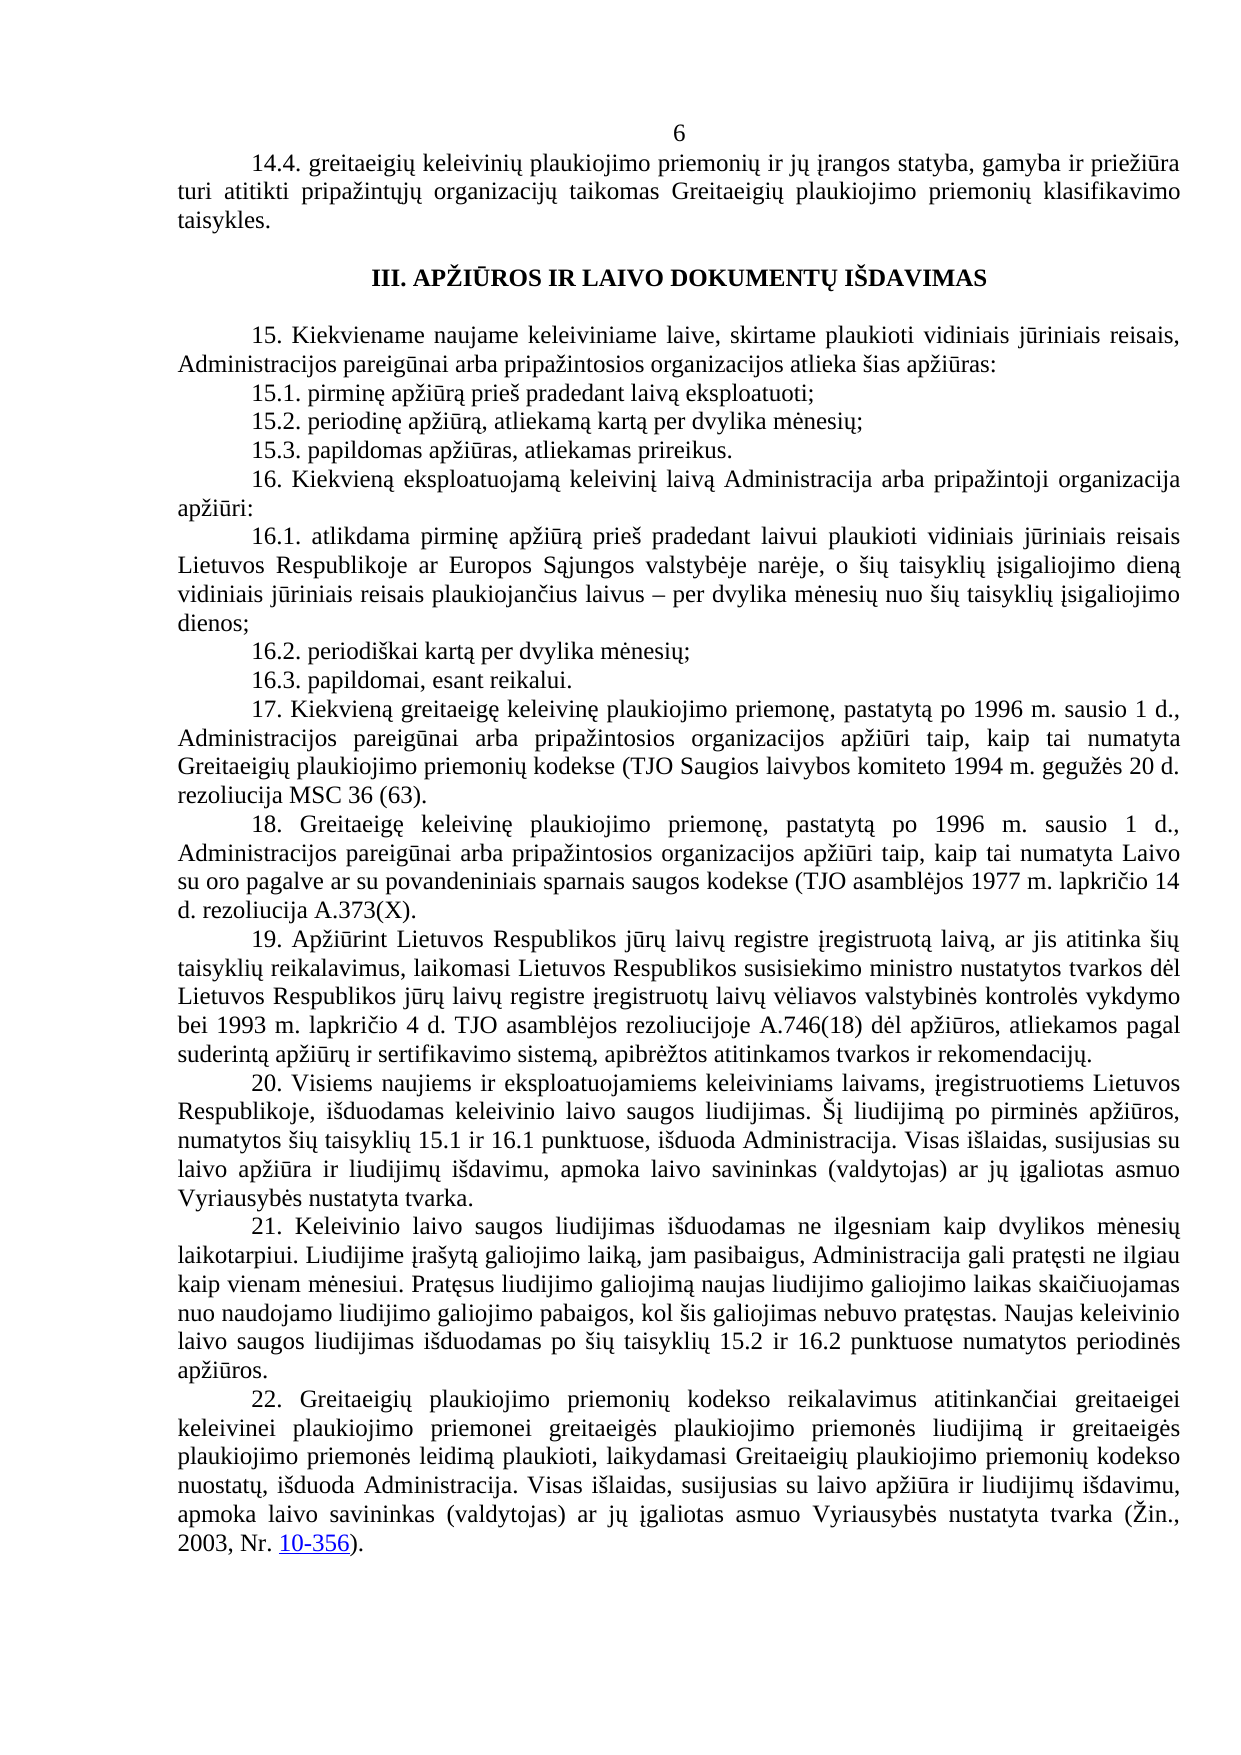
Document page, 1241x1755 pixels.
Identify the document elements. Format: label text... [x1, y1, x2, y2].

text 16. Kiekvieną eksploatuojamą keleivinį laivą Administracija arba pripažintoji organizacija apžiūri: [177, 464, 1181, 521]
text 15. Kiekviename naujame keleiviniame laive, skirtame plaukioti vidiniais jūriniais reisais, Administracijos pareigūnai arba pripažintosios organizacijos atlieka šias apžiūras: [177, 320, 1181, 378]
text 15.3. papildomas apžiūras, atliekamas prireikus. [177, 435, 1181, 464]
text 16.1. atlikdama pirminę apžiūrą prieš pradedant laivui plaukioti vidiniais jūriniais reisais Lietuvos Respublikoje ar Europos Sąjungos valstybėje narėje, o šių taisyklių įsigaliojimo dieną vidiniais jūriniais reisais plaukiojančius laivus – per dvylika mėnesių nuo šių taisyklių įsigaliojimo dienos; [177, 521, 1181, 636]
text 16.2. periodiškai kartą per dvylika mėnesių; [177, 636, 1181, 665]
text III. APŽIŪROS IR LAIVO DOKUMENTŲ IŠDAVIMAS [177, 263, 1181, 291]
text 18. Greitaeigę keleivinę plaukiojimo priemonę, pastatytą po 1996 m. sausio 1 d., Administracijos pareigūnai arba pripažintosios organizacijos apžiūri taip, kaip tai numatyta Laivo su oro pagalve ar su povandeniniais sparnais saugos kodekse (TJO asamblėjos 1977 m. lapkričio 14 d. rezoliucija A.373(X). [177, 809, 1181, 924]
text 21. Keleivinio laivo saugos liudijimas išduodamas ne ilgesniam kaip dvylikos mėnesių laikotarpiui. Liudijime įrašytą galiojimo laiką, jam pasibaigus, Administracija gali pratęsti ne ilgiau kaip vienam mėnesiui. Pratęsus liudijimo galiojimą naujas liudijimo galiojimo laikas skaičiuojamas nuo naudojamo liudijimo galiojimo pabaigos, kol šis galiojimas nebuvo pratęstas. Naujas keleivinio laivo saugos liudijimas išduodamas po šių taisyklių 15.2 ir 16.2 punktuose numatytos periodinės apžiūros. [177, 1211, 1181, 1384]
text 15.1. pirminę apžiūrą prieš pradedant laivą eksploatuoti; [177, 378, 1181, 406]
text 14.4. greitaeigių keleivinių plaukiojimo priemonių ir jų įrangos statyba, gamyba ir priežiūra turi atitikti pripažintųjų organizacijų taikomas Greitaeigių plaukiojimo priemonių klasifikavimo taisykles. [177, 148, 1181, 234]
text 19. Apžiūrint Lietuvos Respublikos jūrų laivų registre įregistruotą laivą, ar jis atitinka šių taisyklių reikalavimus, laikomasi Lietuvos Respublikos susisiekimo ministro nustatytos tvarkos dėl Lietuvos Respublikos jūrų laivų registre įregistruotų laivų vėliavos valstybinės kontrolės vykdymo bei 1993 m. lapkričio 4 d. TJO asamblėjos rezoliucijoje A.746(18) dėl apžiūros, atliekamos pagal suderintą apžiūrų ir sertifikavimo sistemą, apibrėžtos atitinkamos tvarkos ir rekomendacijų. [177, 924, 1181, 1068]
text 16.3. papildomai, esant reikalui. [177, 665, 1181, 694]
text 20. Visiems naujiems ir eksploatuojamiems keleiviniams laivams, įregistruotiems Lietuvos Respublikoje, išduodamas keleivinio laivo saugos liudijimas. Šį liudijimą po pirminės apžiūros, numatytos šių taisyklių 15.1 ir 16.1 punktuose, išduoda Administracija. Visas išlaidas, susijusias su laivo apžiūra ir liudijimų išdavimu, apmoka laivo savininkas (valdytojas) ar jų įgaliotas asmuo Vyriausybės nustatyta tvarka. [177, 1068, 1181, 1211]
text 22. Greitaeigių plaukiojimo priemonių kodekso reikalavimus atitinkančiai greitaeigei keleivinei plaukiojimo priemonei greitaeigės plaukiojimo priemonės liudijimą ir greitaeigės plaukiojimo priemonės leidimą plaukioti, laikydamasi Greitaeigių plaukiojimo priemonių kodekso nuostatų, išduoda Administracija. Visas išlaidas, susijusias su laivo apžiūra ir liudijimų išdavimu, apmoka laivo savininkas (valdytojas) ar jų įgaliotas asmuo Vyriausybės nustatyta tvarka (Žin., 2003, Nr. 10-356). [177, 1384, 1181, 1556]
text 17. Kiekvieną greitaeigę keleivinę plaukiojimo priemonę, pastatytą po 1996 m. sausio 1 d., Administracijos pareigūnai arba pripažintosios organizacijos apžiūri taip, kaip tai numatyta Greitaeigių plaukiojimo priemonių kodekse (TJO Saugios laivybos komiteto 1994 m. gegužės 20 d. rezoliucija MSC 36 (63). [177, 694, 1181, 809]
text 15.2. periodinę apžiūrą, atliekamą kartą per dvylika mėnesių; [177, 406, 1181, 435]
